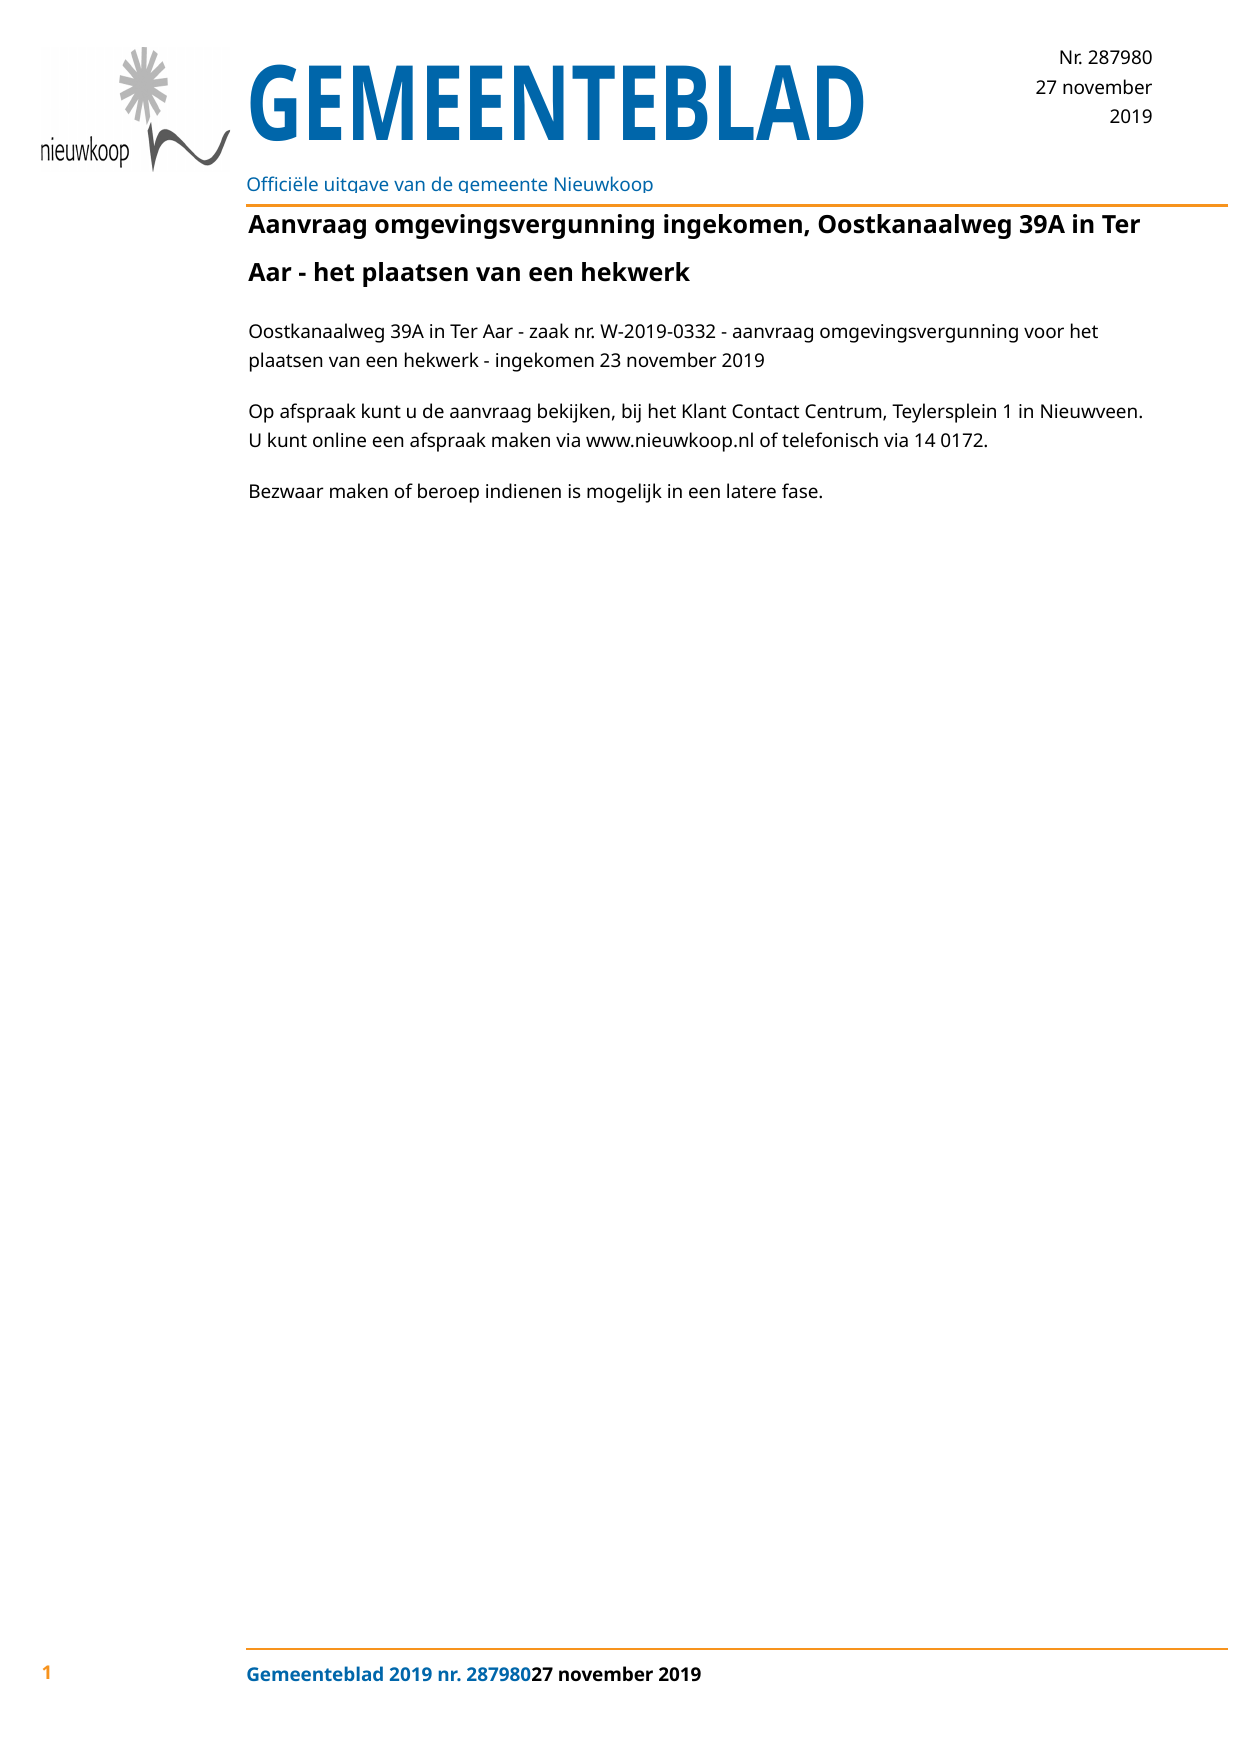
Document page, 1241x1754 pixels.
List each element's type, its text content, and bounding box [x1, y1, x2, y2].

text Aanvraag omgevingsvergunning ingekomen, Oostkanaalweg 39A in Ter Aar - het plaatsen van een hekwerk [248, 207, 1152, 288]
text Oostkanaalweg 39A in Ter Aar - zaak nr. W-2019-0332 - aanvraag omgevingsvergunning voor het plaatsen van een hekwerk - ingekomen 23 november 2019 [248, 318, 1152, 373]
picture [41, 47, 231, 172]
text Op afspraak kunt u de aanvraag bekijken, bij het Klant Contact Centrum, Teylersplein 1 in Nieuwveen. U kunt online een afspraak maken via www.nieuwkoop.nl of telefonisch via 14 0172. [248, 398, 1152, 453]
text Bezwaar maken of beroep indienen is mogelijk in een latere fase. [248, 478, 1152, 504]
